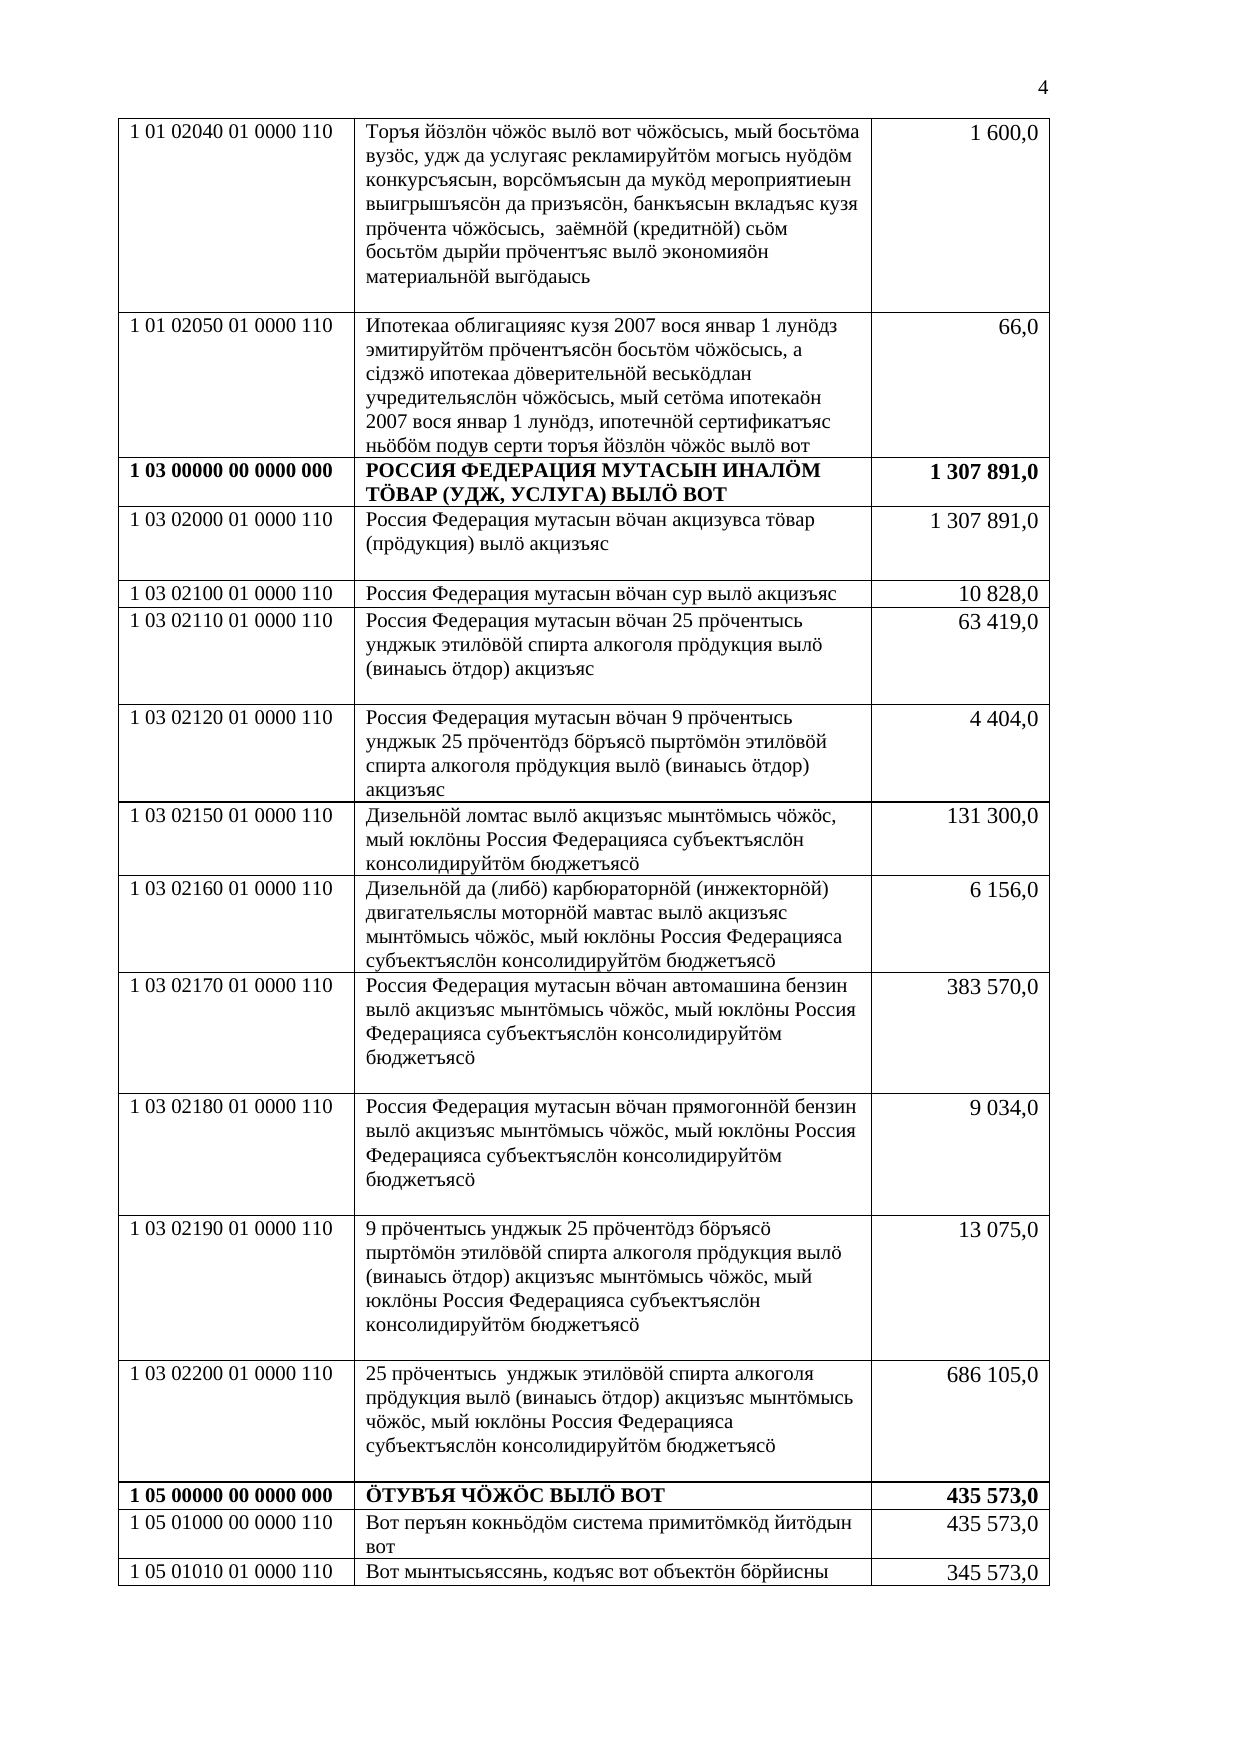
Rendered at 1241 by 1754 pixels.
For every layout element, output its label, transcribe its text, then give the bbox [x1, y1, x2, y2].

table_cell [1050, 1093, 1094, 1215]
table_cell Торъя йöзлöн чöжöс вылö вот чöжöсысь, мый босьтöма вузöс, удж да услугаяс рекламируйтöм могысь нуöдöм конкурсъясын, ворсöмъясын да мукöд мероприятиеын выигрышъясöн да призъясöн, банкъясын вкладъяс кузя прöчента чöжöсысь, заёмнöй (кредитнöй) сьöм босьтöм дырйи прöчентъяс вылö экономияöн материальнöй выгöдаысь [355, 119, 871, 312]
table_cell Россия Федерация мутасын вöчан акцизувса тöвар (прöдукция) вылö акцизъяс [355, 507, 871, 579]
table_cell Ипотекаа облигацияяс кузя 2007 вося январ 1 лунöдз эмитируйтöм прöчентъясöн босьтöм чöжöсысь, а сiдзжö ипотекаа дöверительнöй веськöдлан учредительяслöн чöжöсысь, мый сетöма ипотекаöн 2007 вося январ 1 лунöдз, ипотечнöй сертификатъяс ньöбöм подув серти торъя йöзлöн чöжöс вылö вот [355, 313, 871, 457]
table_cell [1050, 1509, 1094, 1558]
table_cell ÖТУВЪЯ ЧÖЖÖС ВЫЛÖ ВОТ [355, 1483, 871, 1509]
table_cell 1 03 02120 01 0000 110 [119, 705, 354, 801]
table_cell [1050, 972, 1094, 1093]
table_cell Россия Федерация мутасын вöчан сур вылö акцизъяс [355, 581, 871, 607]
table_cell [1050, 875, 1094, 972]
table_cell [1050, 1481, 1094, 1509]
table_cell 435 573,0 [872, 1483, 1049, 1509]
table_cell 1 03 02160 01 0000 110 [119, 876, 354, 972]
table_cell [1050, 704, 1094, 801]
table_cell 1 307 891,0 [872, 507, 1049, 579]
table_cell 1 05 01000 00 0000 110 [119, 1510, 354, 1558]
table_cell 131 300,0 [872, 803, 1049, 875]
table_cell Россия Федерация мутасын вöчан прямогоннöй бензин вылö акцизъяс мынтöмысь чöжöс, мый юклöны Россия Федерацияса субъектъяслöн консолидируйтöм бюджетъясö [355, 1094, 871, 1215]
table_cell 6 156,0 [872, 876, 1049, 972]
table_cell 1 01 02050 01 0000 110 [119, 313, 354, 457]
table_cell [1050, 1215, 1094, 1360]
table_cell 1 03 02170 01 0000 110 [119, 973, 354, 1093]
table_cell 1 03 02190 01 0000 110 [119, 1216, 354, 1360]
table_cell 63 419,0 [872, 608, 1049, 704]
table_cell РОССИЯ ФЕДЕРАЦИЯ МУТАСЫН ИНАЛÖМ ТÖВАР (УДЖ, УСЛУГА) ВЫЛÖ ВОТ [355, 458, 871, 506]
table_cell [1050, 801, 1094, 875]
table_cell [1050, 457, 1094, 506]
table_cell 1 03 02100 01 0000 110 [119, 581, 354, 607]
table_cell 1 600,0 [872, 119, 1049, 312]
table_cell 686 105,0 [872, 1361, 1049, 1481]
table_cell 4 404,0 [872, 705, 1049, 801]
table_cell Россия Федерация мутасын вöчан автомашина бензин вылö акцизъяс мынтöмысь чöжöс, мый юклöны Россия Федерацияса субъектъяслöн консолидируйтöм бюджетъясö [355, 973, 871, 1093]
table_cell 25 прöчентысь унджык этилöвöй спирта алкоголя прöдукция вылö (винаысь öтдор) акцизъяс мынтöмысь чöжöс, мый юклöны Россия Федерацияса субъектъяслöн консолидируйтöм бюджетъясö [355, 1361, 871, 1481]
table_cell Россия Федерация мутасын вöчан 25 прöчентысь унджык этилöвöй спирта алкоголя прöдукция вылö (винаысь öтдор) акцизъяс [355, 608, 871, 704]
table_cell Россия Федерация мутасын вöчан 9 прöчентысь унджык 25 прöчентöдз бöръясö пыртöмöн этилöвöй спирта алкоголя прöдукция вылö (винаысь öтдор) акцизъяс [355, 705, 871, 801]
table_cell 1 307 891,0 [872, 458, 1049, 506]
table_cell Дизельнöй ломтас вылö акцизъяс мынтöмысь чöжöс, мый юклöны Россия Федерацияса субъектъяслöн консолидируйтöм бюджетъясö [355, 803, 871, 875]
table_cell 9 034,0 [872, 1094, 1049, 1215]
table_cell Дизельнöй да (либö) карбюраторнöй (инжекторнöй) двигательяслы моторнöй мавтас вылö акцизъяс мынтöмысь чöжöс, мый юклöны Россия Федерацияса субъектъяслöн консолидируйтöм бюджетъясö [355, 876, 871, 972]
table_cell [1050, 118, 1094, 312]
table_cell 9 прöчентысь унджык 25 прöчентöдз бöръясö пыртöмöн этилöвöй спирта алкоголя прöдукция вылö (винаысь öтдор) акцизъяс мынтöмысь чöжöс, мый юклöны Россия Федерацияса субъектъяслöн консолидируйтöм бюджетъясö [355, 1216, 871, 1360]
table_cell 66,0 [872, 313, 1049, 457]
table_cell [1050, 312, 1094, 457]
table_cell 1 05 01010 01 0000 110 [119, 1559, 354, 1585]
table_cell 1 03 02150 01 0000 110 [119, 803, 354, 875]
table_cell 1 03 00000 00 0000 000 [119, 458, 354, 506]
table_cell 345 573,0 [872, 1559, 1049, 1585]
table_cell 1 01 02040 01 0000 110 [119, 119, 354, 312]
table_cell 1 03 02000 01 0000 110 [119, 507, 354, 579]
table_cell 1 05 00000 00 0000 000 [119, 1483, 354, 1509]
table_cell [1050, 1558, 1094, 1585]
table_cell [1050, 607, 1094, 704]
table_cell Вот перъян кокньöдöм система примитöмкöд йитöдын вот [355, 1510, 871, 1558]
table_cell Вот мынтысьяссянь, кодъяс вот объектöн бöрйисны [355, 1559, 871, 1585]
table_cell [1050, 1360, 1094, 1481]
table_cell 435 573,0 [872, 1510, 1049, 1558]
table_cell 1 03 02180 01 0000 110 [119, 1094, 354, 1215]
table_cell 1 03 02110 01 0000 110 [119, 608, 354, 704]
table_cell 383 570,0 [872, 973, 1049, 1093]
table_cell 1 03 02200 01 0000 110 [119, 1361, 354, 1481]
table_cell [1050, 580, 1094, 607]
table_cell [1050, 506, 1094, 579]
table_cell 10 828,0 [872, 581, 1049, 607]
table_cell 13 075,0 [872, 1216, 1049, 1360]
